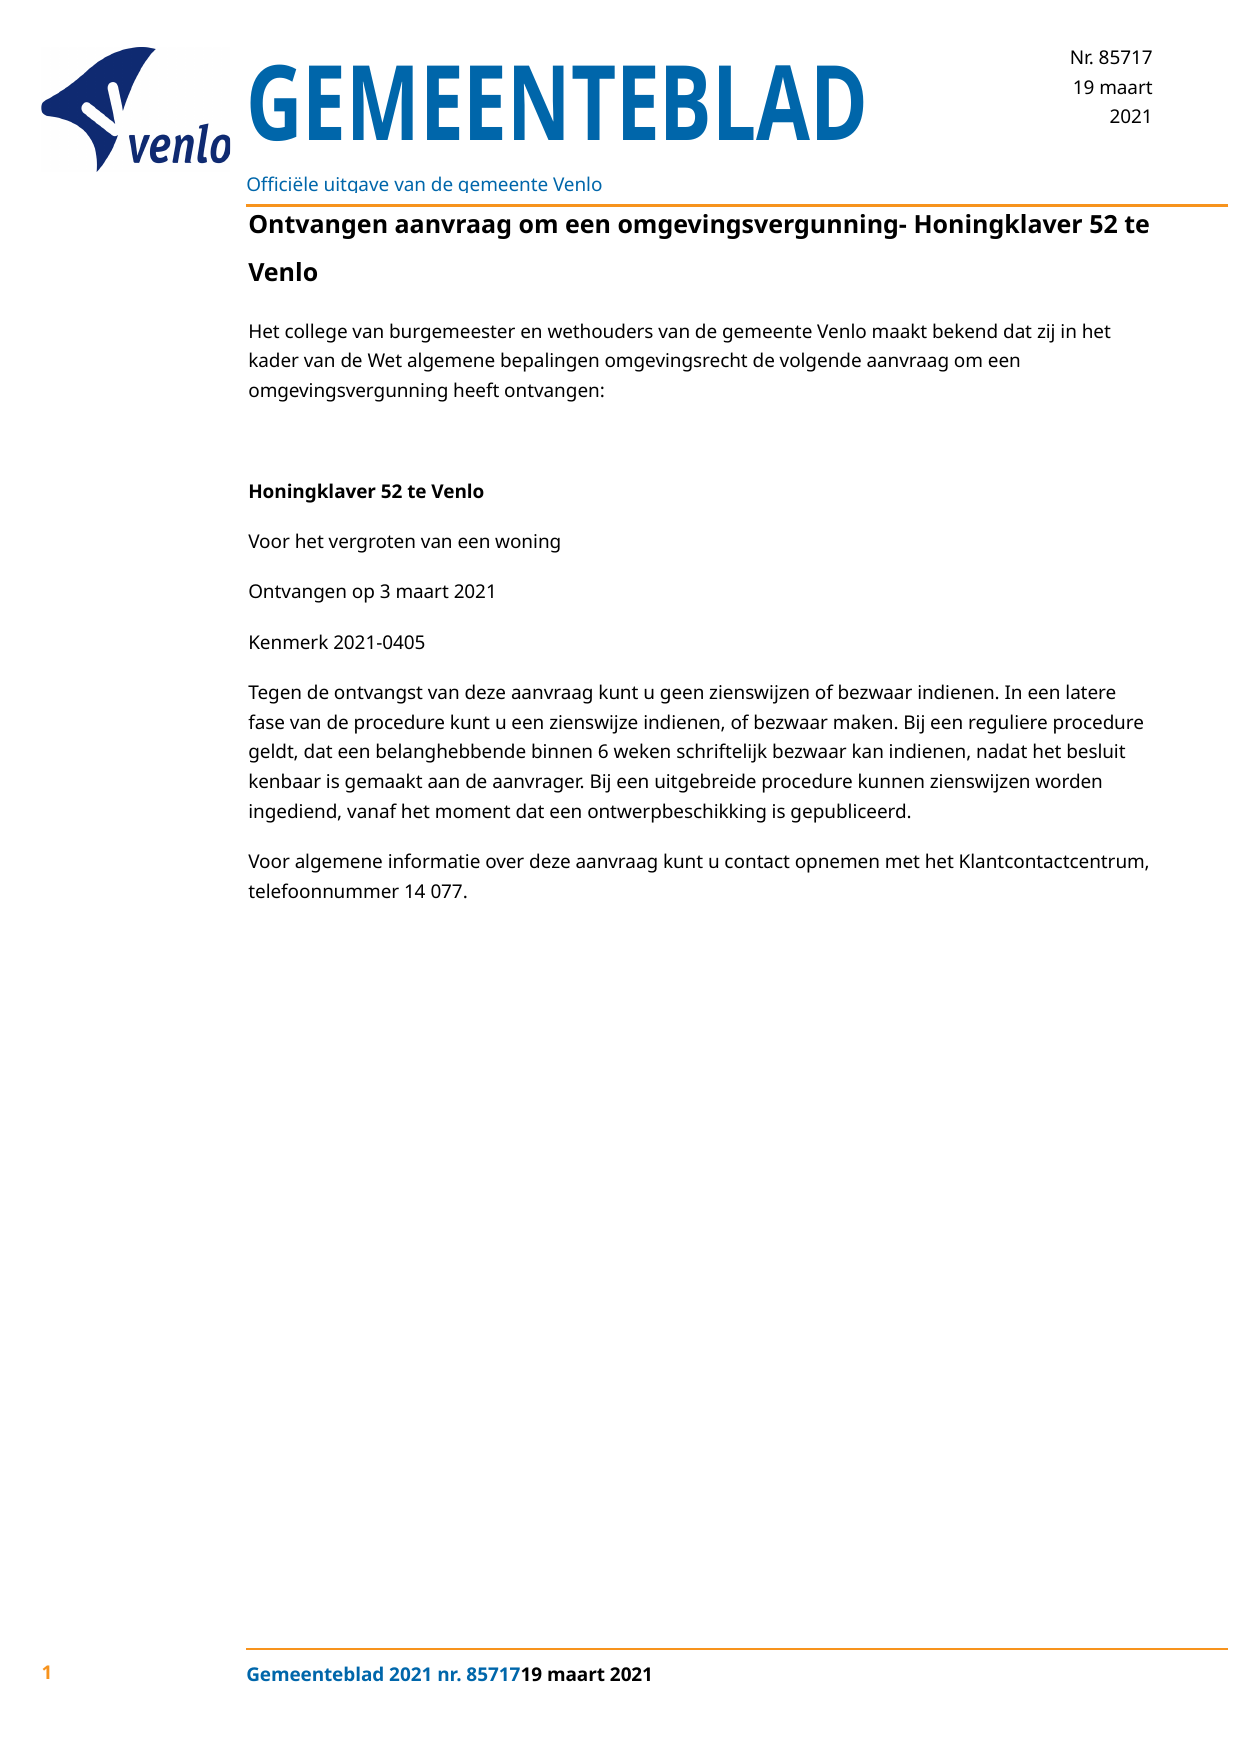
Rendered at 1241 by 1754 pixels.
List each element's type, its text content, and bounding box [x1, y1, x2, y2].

text Honingklaver 52 te Venlo [248, 478, 1152, 504]
text Ontvangen aanvraag om een omgevingsvergunning- Honingklaver 52 te Venlo [248, 207, 1152, 288]
text Kenmerk 2021-0405 [248, 629, 1152, 655]
text Voor het vergroten van een woning [248, 528, 1152, 554]
text Voor algemene informatie over deze aanvraag kunt u contact opnemen met het Klantcontactcentrum, telefoonnummer 14 077. [248, 848, 1152, 904]
picture [41, 47, 231, 172]
text Ontvangen op 3 maart 2021 [248, 579, 1152, 604]
text Het college van burgemeester en wethouders van de gemeente Venlo maakt bekend dat zij in het kader van de Wet algemene bepalingen omgevingsrecht de volgende aanvraag om een omgevingsvergunning heeft ontvangen: [248, 318, 1152, 403]
text Tegen de ontvangst van deze aanvraag kunt u geen zienswijzen of bezwaar indienen. In een latere fase van de procedure kunt u een zienswijze indienen, of bezwaar maken. Bij een reguliere procedure geldt, dat een belanghebbende binnen 6 weken schriftelijk bezwaar kan indienen, nadat het besluit kenbaar is gemaakt aan de aanvrager. Bij een uitgebreide procedure kunnen zienswijzen worden ingediend, vanaf het moment dat een ontwerpbeschikking is gepubliceerd. [248, 679, 1152, 824]
